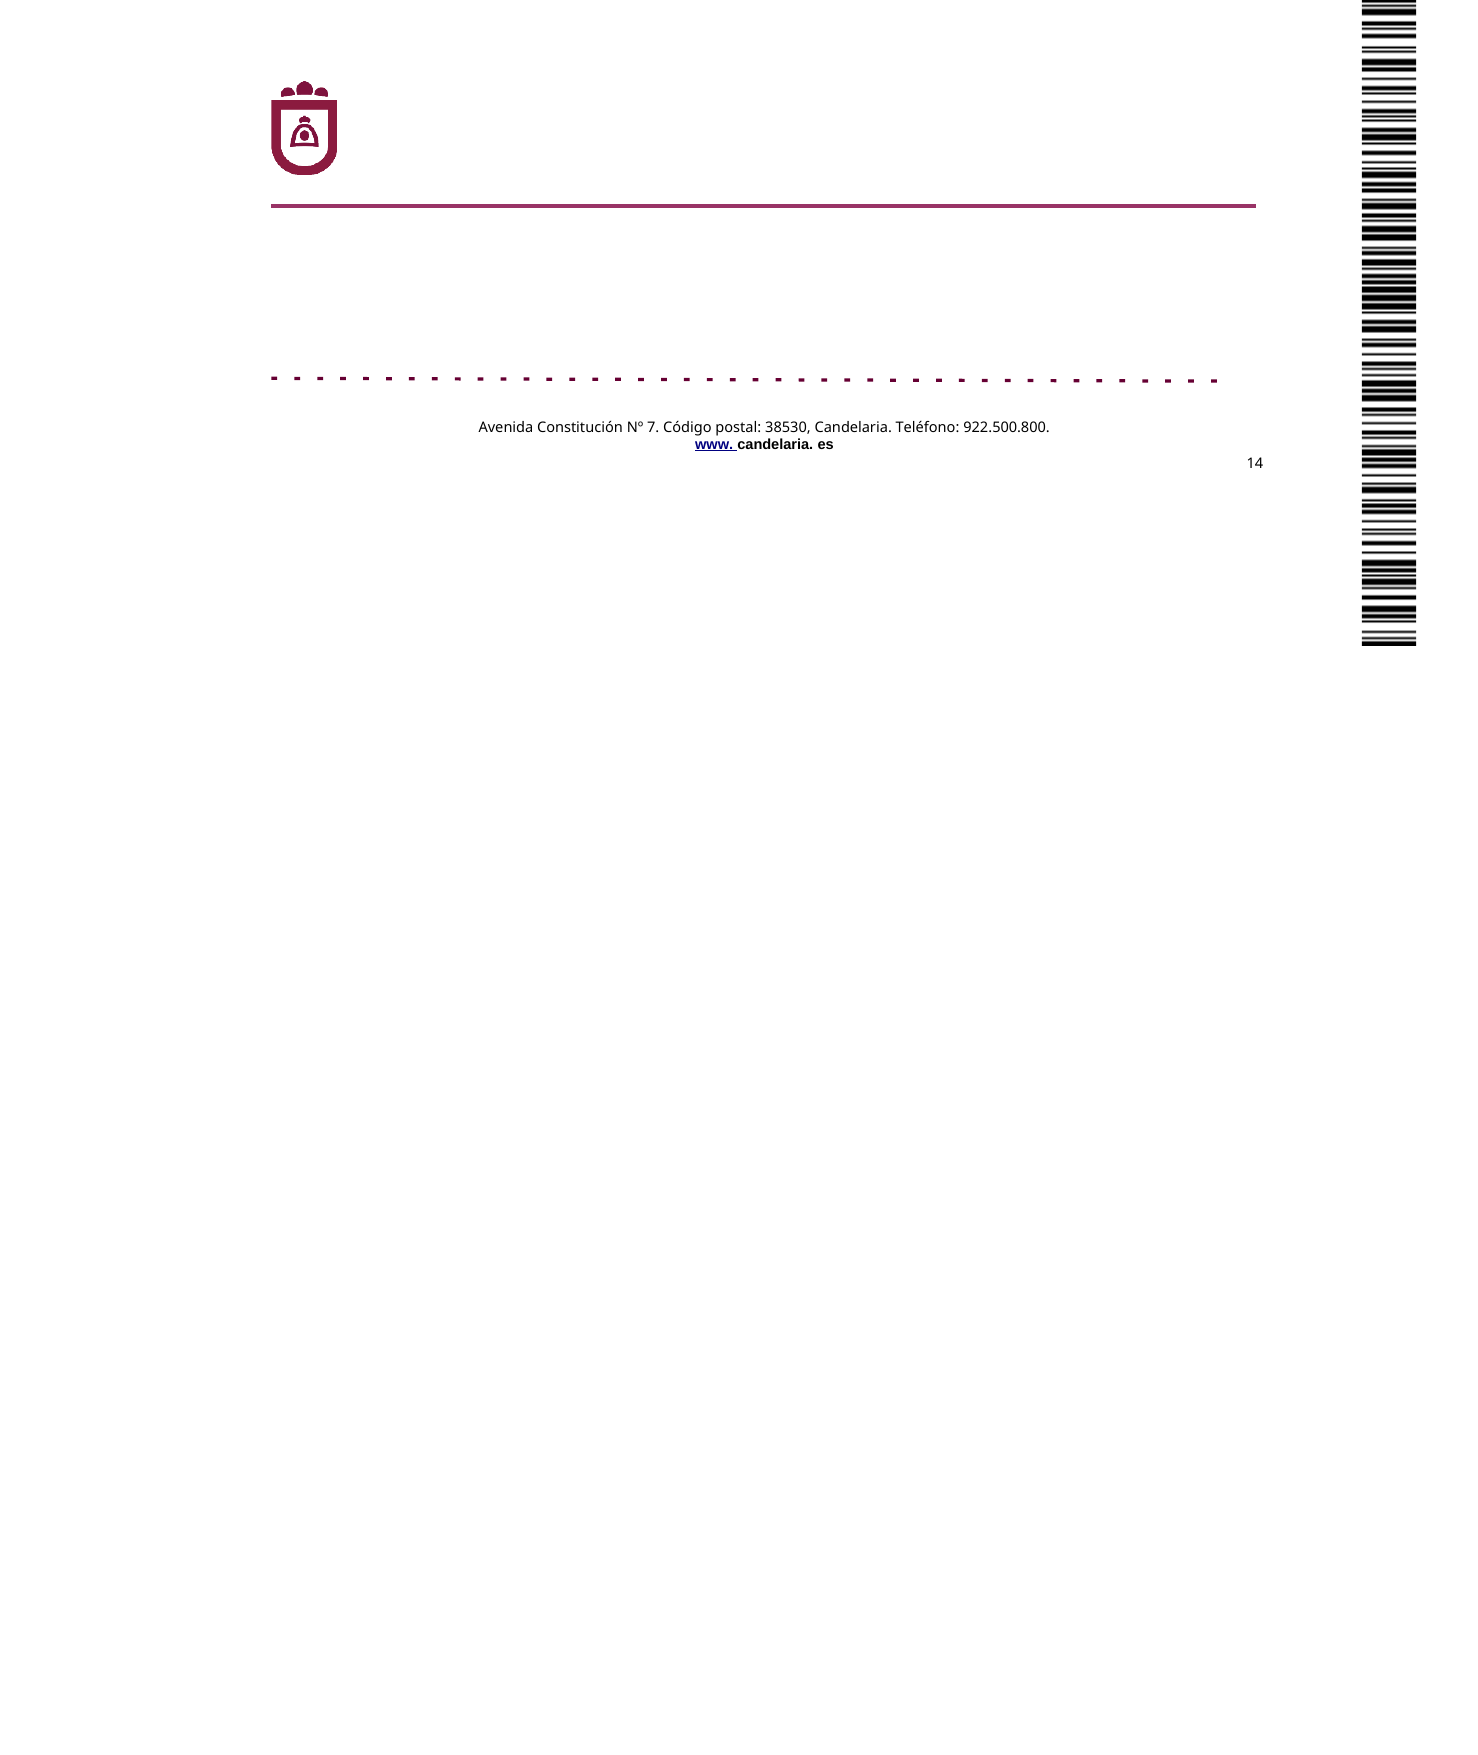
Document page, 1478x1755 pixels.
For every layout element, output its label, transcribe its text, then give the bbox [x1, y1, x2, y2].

text Avenida Constitución Nº 7. Código postal: 38530, Candelaria. Teléfono: 922.500.800. [408, 419, 1120, 436]
text www. candelaria. es [408, 436, 1120, 452]
text 14 [37, 453, 1263, 473]
